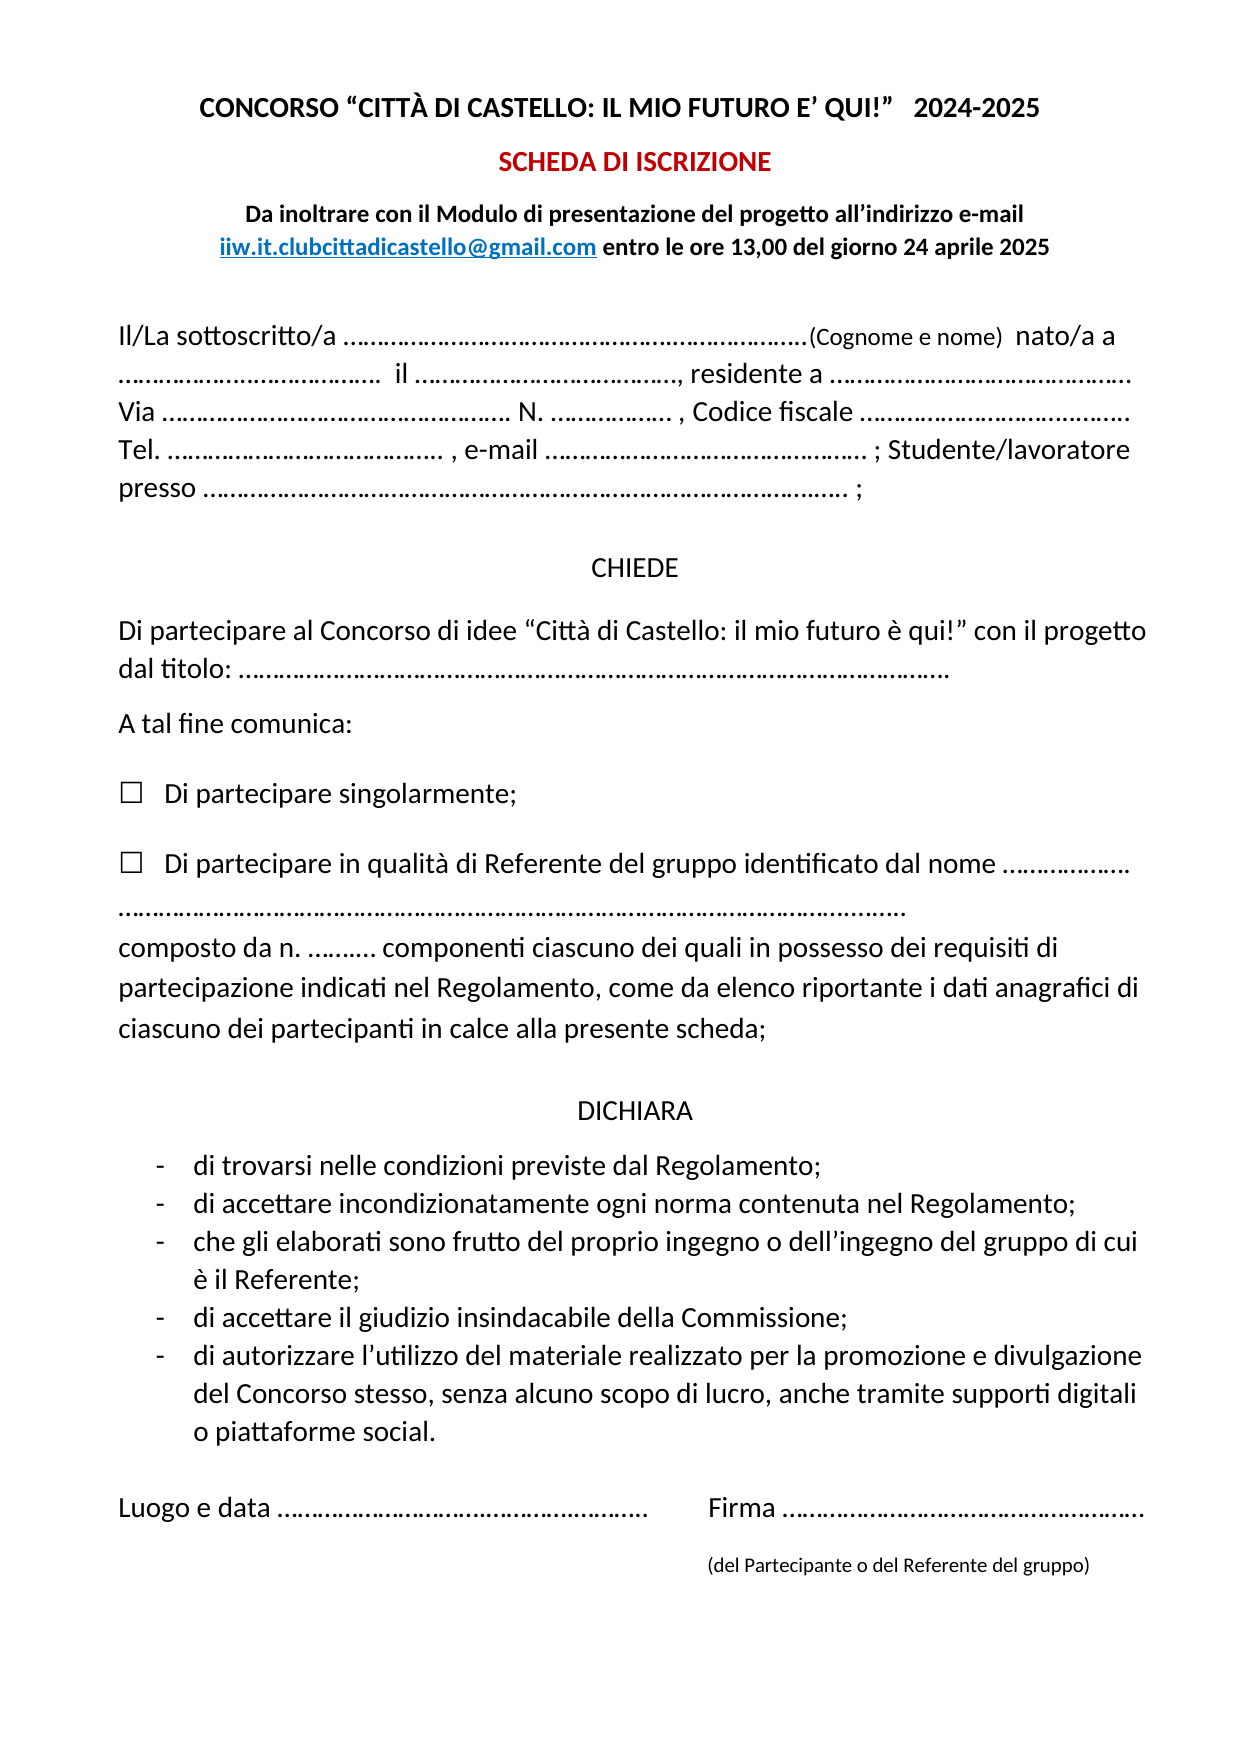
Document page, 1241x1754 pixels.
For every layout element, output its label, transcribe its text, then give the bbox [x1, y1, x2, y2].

list di accettare incondizionatamente ogni norma contenuta nel Regolamento; [156, 1185, 1152, 1221]
list di trovarsi nelle condizioni previste dal Regolamento; [156, 1147, 1152, 1183]
text Tel. ………………………………….. , e-mail ………………………………………… ; Studente/lavoratore presso ……………………………………………………………………………….….. ; [118, 431, 1152, 505]
text Da inoltrare con il Modulo di presentazione del progetto all’indirizzo e-mail iiw.it.clubcittadicastello@gmail.com entro le ore 13,00 del giorno 24 aprile 2025 [118, 198, 1152, 261]
text Il/La sottoscritto/a ………………………………………….………………..(Cognome e nome) nato/a a ………………..………………. il …………………………………, residente a ……………………………………… Via ……………………………………………. N. ……………… , Codice fiscale …………………………..…….. [118, 317, 1152, 429]
list che gli elaborati sono frutto del proprio ingegno o dell’ingegno del gruppo di cui è il Referente; [156, 1223, 1152, 1297]
text Luogo e data ………………………….………….……….. Firma ……………………………………………… [118, 1489, 1181, 1525]
text CHIEDE [118, 549, 1152, 585]
text DICHIARA [118, 1092, 1152, 1128]
text CONCORSO “CITTÀ DI CASTELLO: IL MIO FUTURO E’ QUI!” 2024-2025 [88, 89, 1152, 124]
text composto da n. …….… componenti ciascuno dei quali in possesso dei requisiti di partecipazione indicati nel Regolamento, come da elenco riportante i dati anagrafici di ciascuno dei partecipanti in calce alla presente scheda; [118, 929, 1152, 1046]
text (del Partecipante o del Referente del gruppo) [118, 1544, 1152, 1579]
list di accettare il giudizio insindacabile della Commissione; [156, 1299, 1152, 1335]
text ☐ Di partecipare in qualità di Referente del gruppo identificato dal nome ……………….………………………………………………………………………………………………....….. [118, 843, 1152, 923]
text A tal fine comunica: [118, 705, 1152, 741]
text ☐ Di partecipare singolarmente; [118, 772, 1152, 812]
text SCHEDA DI ISCRIZIONE [118, 143, 1152, 179]
list di autorizzare l’utilizzo del materiale realizzato per la promozione e divulgazione del Concorso stesso, senza alcuno scopo di lucro, anche tramite supporti digitali o piattaforme social. [156, 1337, 1152, 1449]
text Di partecipare al Concorso di idee “Città di Castello: il mio futuro è qui!” con il progetto dal titolo: ……………………………………………………………………………………………. [118, 612, 1152, 686]
